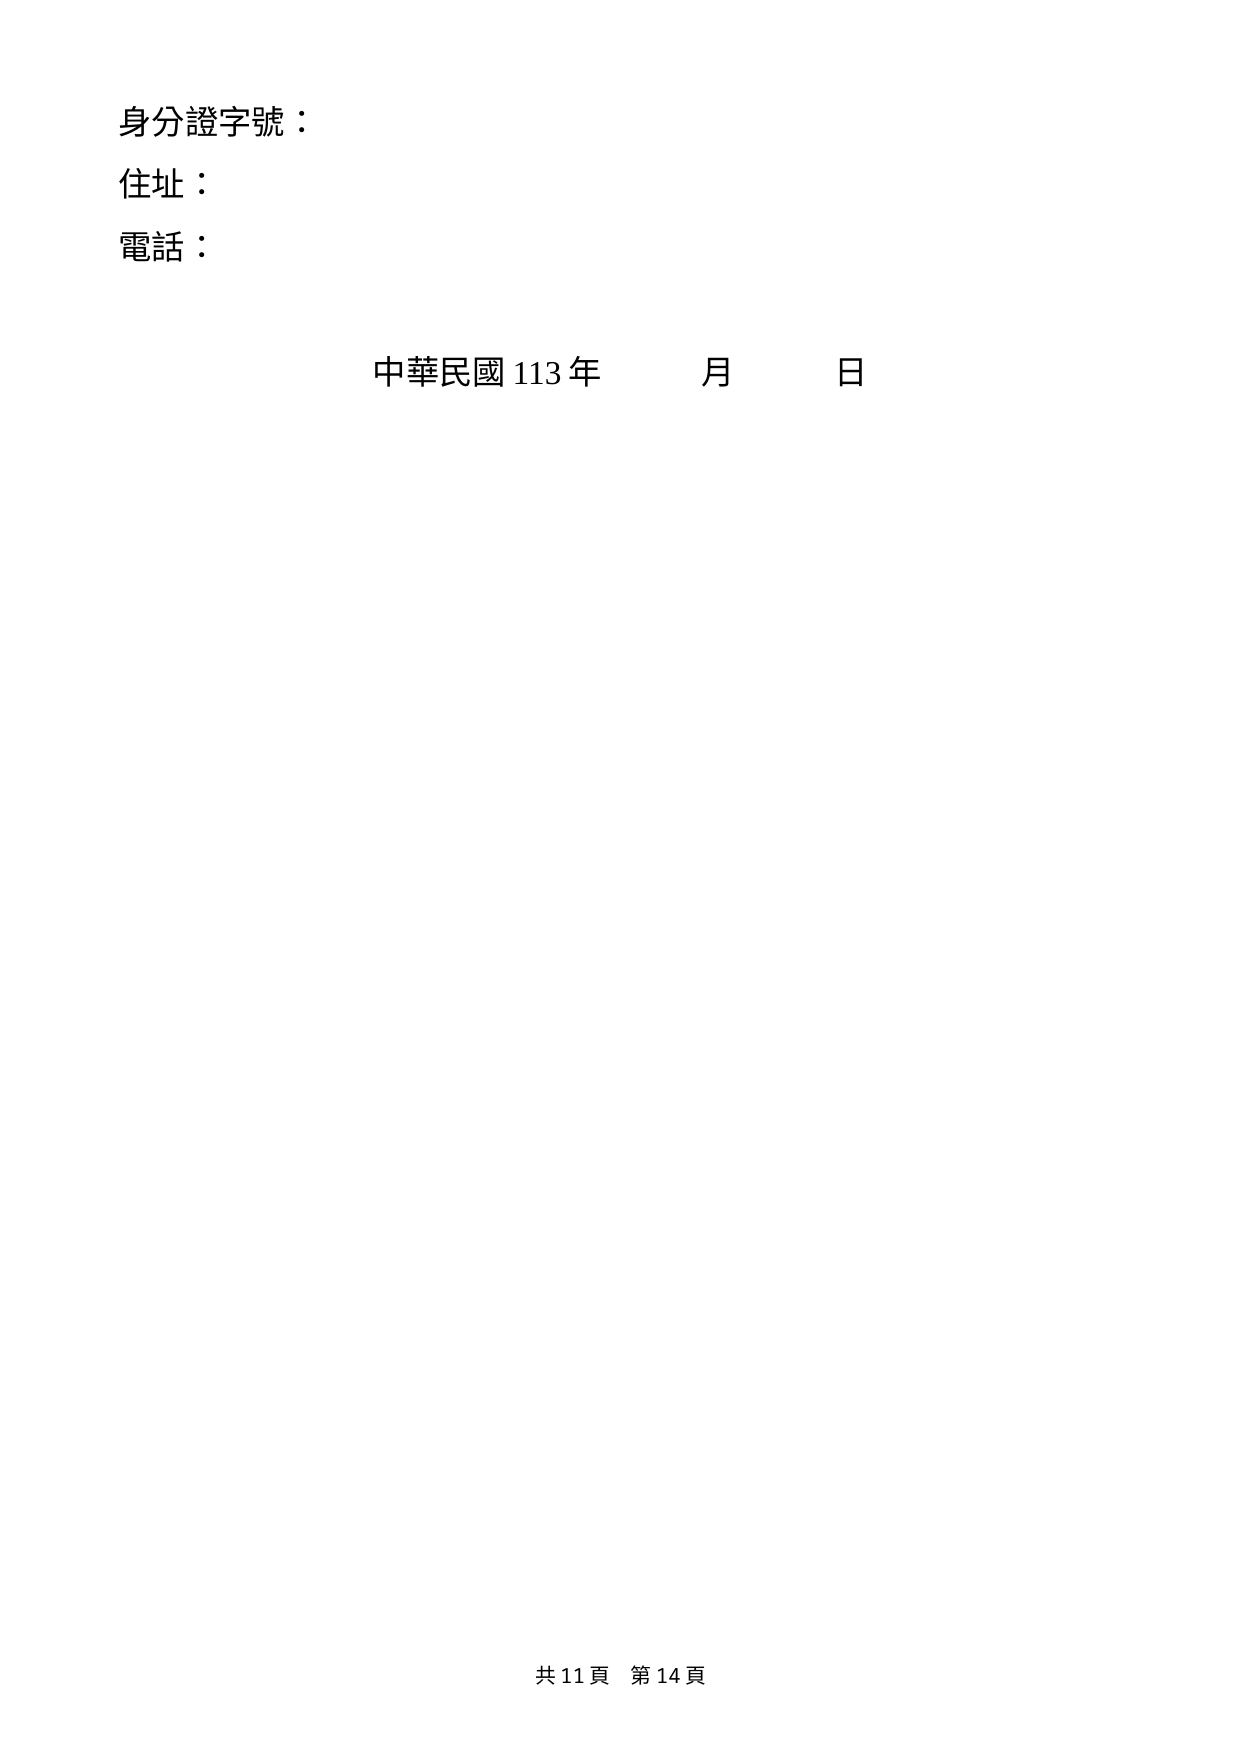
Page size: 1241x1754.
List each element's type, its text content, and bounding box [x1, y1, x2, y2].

text 電話： [118, 203, 1122, 266]
text 中華民國113年 月 日 [118, 328, 1122, 391]
text 身分證字號： [118, 78, 1122, 141]
text 住址： [118, 141, 1122, 203]
